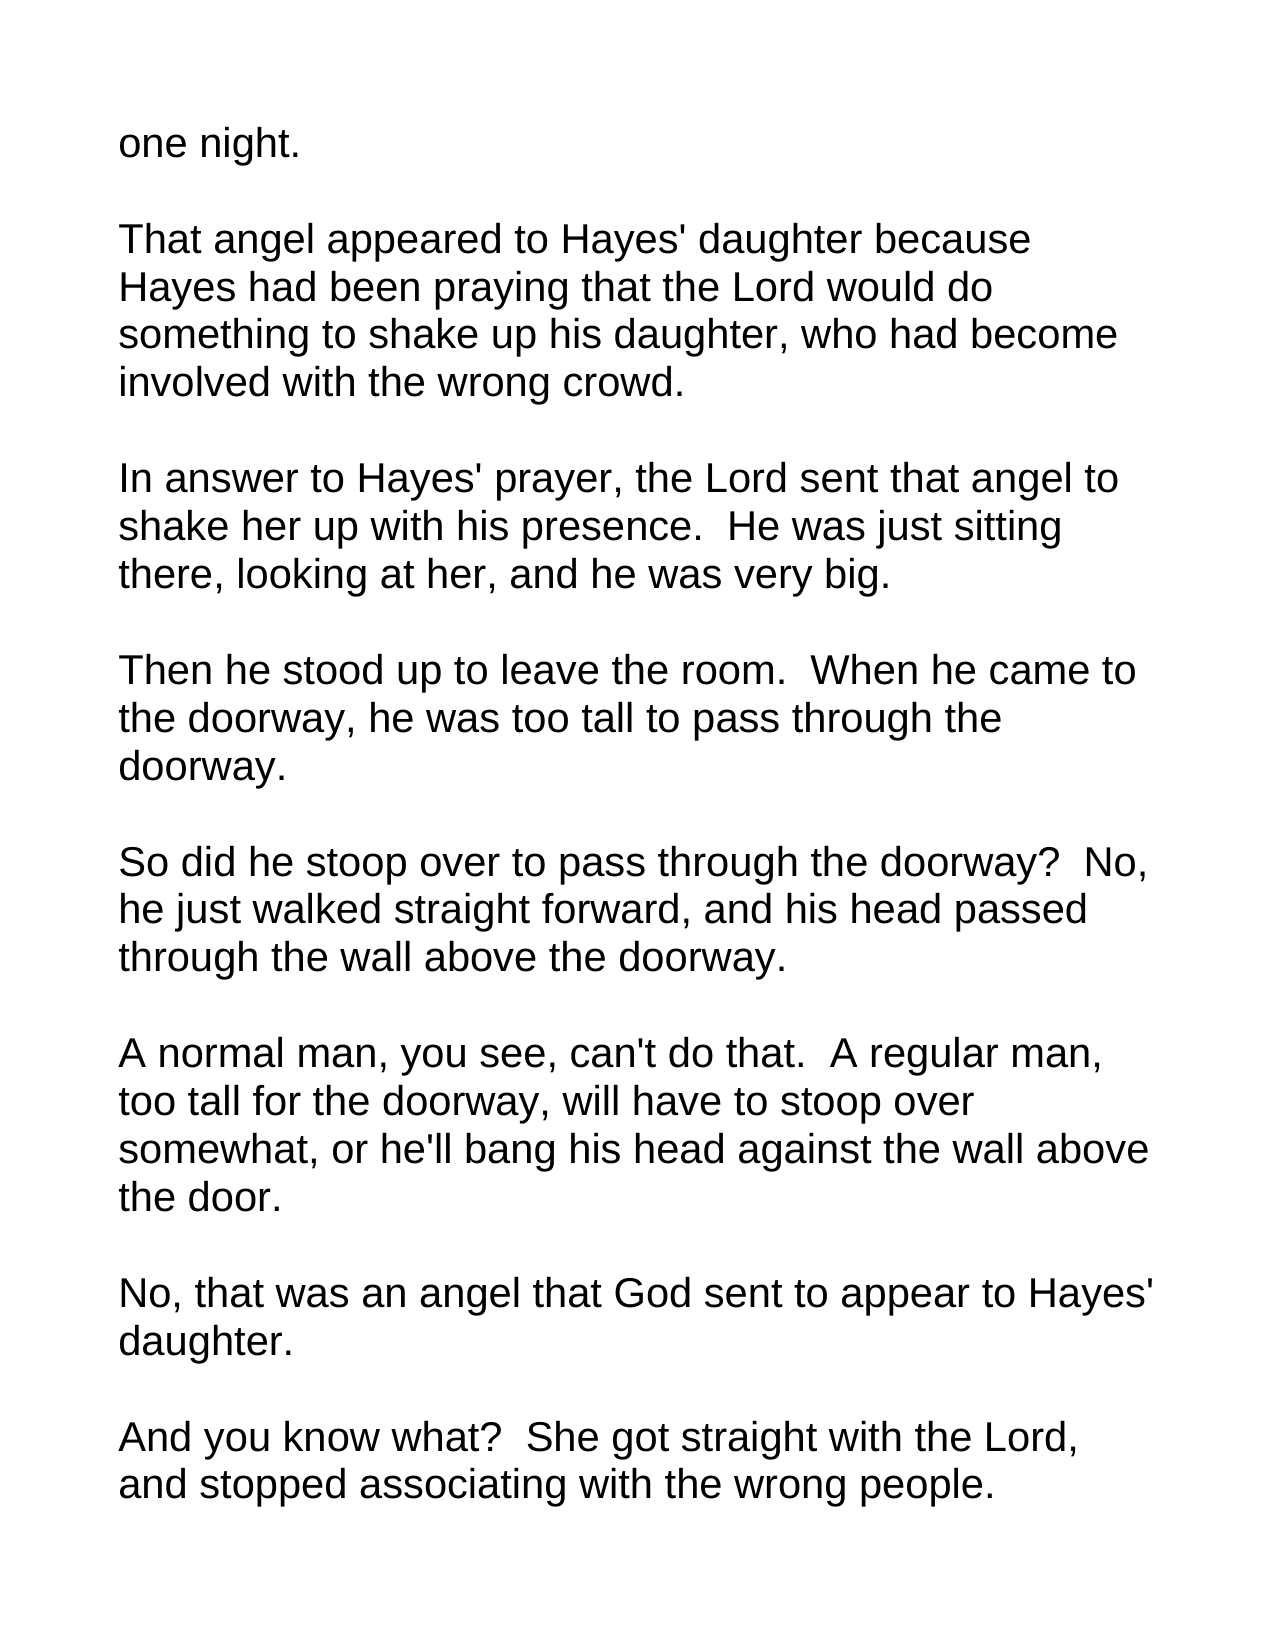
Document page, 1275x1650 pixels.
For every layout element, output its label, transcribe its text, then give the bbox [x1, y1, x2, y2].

text That angel appeared to Hayes' daughter because Hayes had been praying that the Lord would do something to shake up his daughter, who had become involved with the wrong crowd. [118, 214, 1157, 406]
text No, that was an angel that God sent to appear to Hayes' daughter. [118, 1268, 1157, 1364]
text A normal man, you see, can't do that. A regular man, too tall for the doorway, will have to stoop over somewhat, or he'll bang his head against the wall above the door. [118, 1028, 1157, 1220]
text one night. [118, 118, 1157, 166]
text In answer to Hayes' prayer, the Lord sent that angel to shake her up with his presence. He was just sitting there, looking at her, and he was very big. [118, 453, 1157, 597]
text And you know what? She got straight with the Lord, and stopped associating with the wrong people. [118, 1412, 1157, 1508]
text Then he stood up to leave the room. When he came to the doorway, he was too tall to pass through the doorway. [118, 645, 1157, 789]
text So did he stoop over to pass through the doorway? No, he just walked straight forward, and his head passed through the wall above the doorway. [118, 837, 1157, 981]
